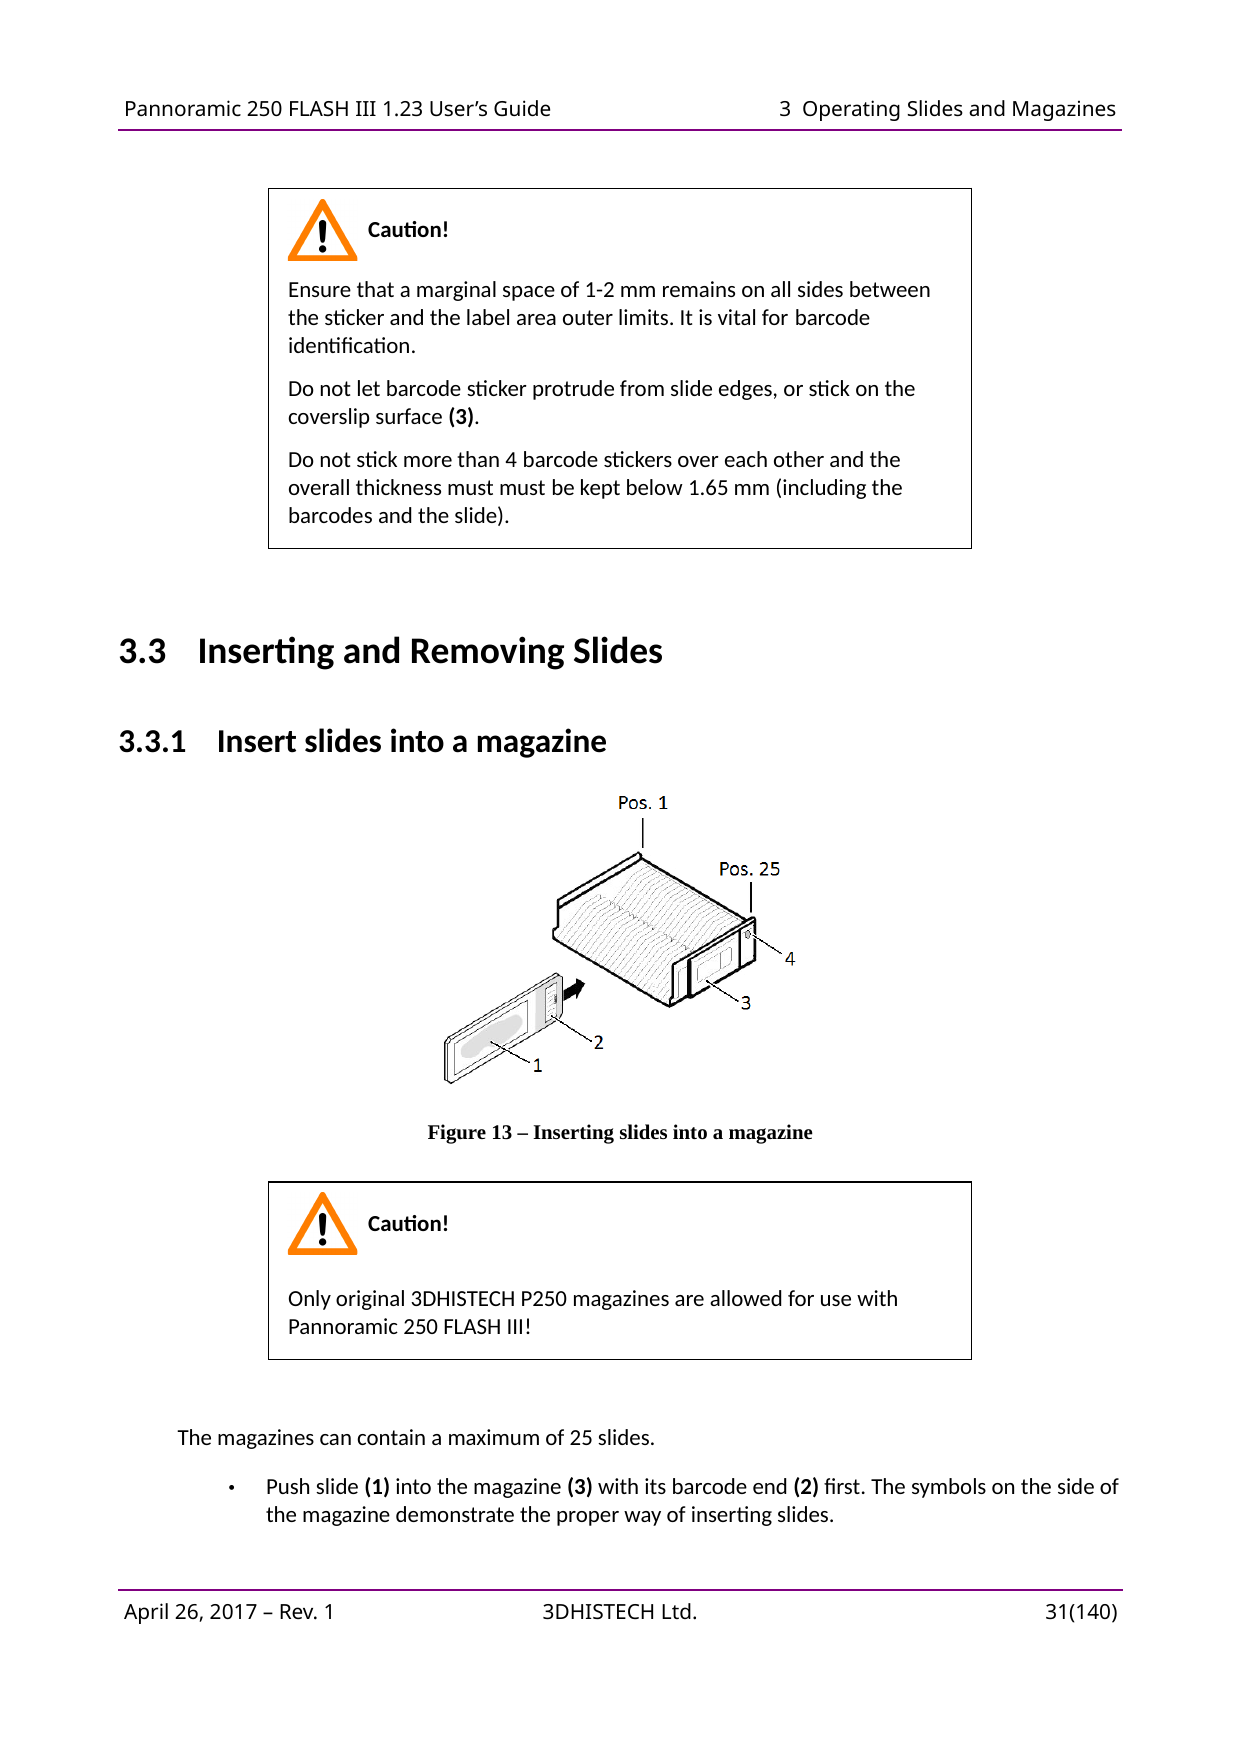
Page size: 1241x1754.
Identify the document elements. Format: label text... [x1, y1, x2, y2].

list Push slide (1) into the magazine (3) with its barcode end (2) first. The symbols on the side of the magazine demonstrate the proper way of inserting slides. [228, 1472, 1122, 1528]
subtitle Inserting and Removing Slides [118, 627, 1122, 673]
text Only original 3DHISTECH P250 magazines are allowed for use with Pannoramic 250 FLASH III! [269, 1272, 971, 1359]
text Figure 13 – Inserting slides into a magazine [118, 1120, 1122, 1144]
text Do not stick more than 4 barcode stickers over each other and the overall thickness must must be kept below 1.65 mm (including the barcodes and the slide). [269, 434, 971, 548]
text The magazines can contain a maximum of 25 slides. [177, 1423, 1122, 1451]
text Caution! [269, 189, 971, 261]
text Caution! [269, 1183, 971, 1254]
text Ensure that a marginal space of 1-2 mm remains on all sides between the sticker and the label area outer limits. It is vital for barcode identification. [269, 264, 971, 359]
text Do not let barcode sticker protrude from slide edges, or stick on the coverslip surface (3). [269, 363, 971, 430]
subtitle Insert slides into a magazine [118, 720, 1122, 761]
